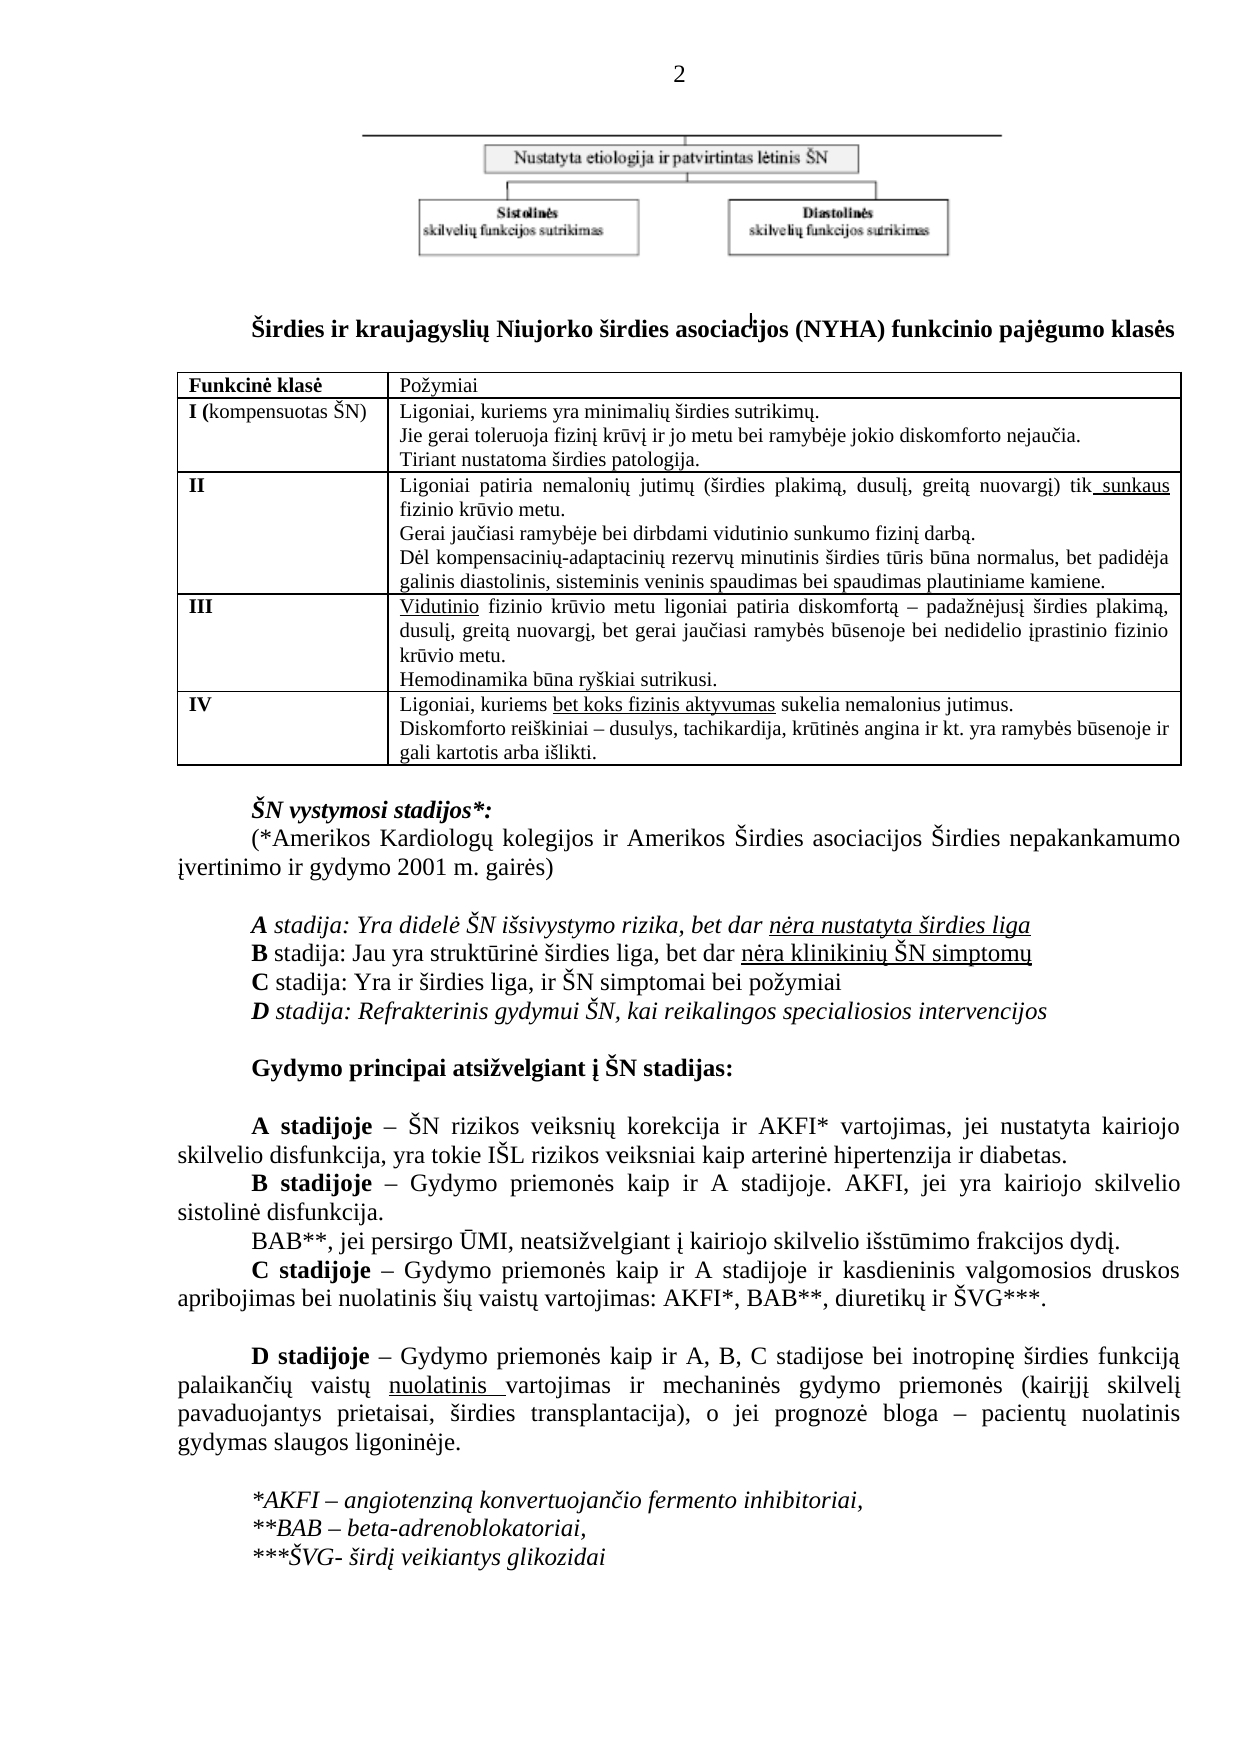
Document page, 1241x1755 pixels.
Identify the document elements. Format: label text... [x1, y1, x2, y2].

table_cell II [178, 473, 387, 593]
text D stadija: Refrakterinis gydymui ŠN, kai reikalingos specialiosios intervencijos [177, 996, 1181, 1025]
text C stadijoje – Gydymo priemonės kaip ir A stadijoje ir kasdieninis valgomosios druskos apribojimas bei nuolatinis šių vaistų vartojimas: AKFI*, BAB**, diuretikų ir ŠVG***. [177, 1255, 1181, 1312]
text D stadijoje – Gydymo priemonės kaip ir A, B, C stadijose bei inotropinę širdies funkciją palaikančių vaistų nuolatinis vartojimas ir mechaninės gydymo priemonės (kairįjį skilvelį pavaduojantys prietaisai, širdies transplantacija), o jei prognozė bloga – pacientų nuolatinis gydymas slaugos ligoninėje. [177, 1341, 1181, 1456]
text A stadijoje – ŠN rizikos veiksnių korekcija ir AKFI* vartojimas, jei nustatyta kairiojo skilvelio disfunkcija, yra tokie IŠL rizikos veiksniai kaip arterinė hipertenzija ir diabetas. [177, 1111, 1181, 1168]
table_cell Ligoniai, kuriems yra minimalių širdies sutrikimų. Jie gerai toleruoja fizinį krūvį ir jo metu bei ramybėje jokio diskomforto nejaučia. Tiriant nustatoma širdies patologija. [389, 399, 1180, 471]
text (*Amerikos Kardiologų kolegijos ir Amerikos Širdies asociacijos Širdies nepakankamumo įvertinimo ir gydymo 2001 m. gairės) [177, 823, 1181, 881]
table_header Funkcinė klasė [178, 373, 387, 397]
table_cell I (kompensuotas ŠN) [178, 399, 387, 471]
table_cell III [178, 595, 387, 691]
text B stadijoje – Gydymo priemonės kaip ir A stadijoje. AKFI, jei yra kairiojo skilvelio sistolinė disfunkcija. [177, 1168, 1181, 1226]
text Gydymo principai atsižvelgiant į ŠN stadijas: [177, 1053, 1181, 1082]
text Širdies ir kraujagyslių Niujorko širdies asociacijos (NYHA) funkcinio pajėgumo klasės [177, 314, 1181, 343]
table_cell Vidutinio fizinio krūvio metu ligoniai patiria diskomfortą – padažnėjusį širdies plakimą, dusulį, greitą nuovargį, bet gerai jaučiasi ramybės būsenoje bei nedidelio įprastinio fizinio krūvio metu. Hemodinamika būna ryškiai sutrikusi. [389, 595, 1180, 691]
text A stadija: Yra didelė ŠN išsivystymo rizika, bet dar nėra nustatyta širdies liga [177, 910, 1181, 938]
text B stadija: Jau yra struktūrinė širdies liga, bet dar nėra klinikinių ŠN simptomų [177, 938, 1181, 967]
text *AKFI – angiotenziną konvertuojančio fermento inhibitoriai, [177, 1485, 1181, 1513]
table_header Požymiai [389, 373, 1180, 397]
text ŠN vystymosi stadijos*: [177, 795, 1181, 823]
table_cell IV [178, 692, 387, 764]
text C stadija: Yra ir širdies liga, ir ŠN simptomai bei požymiai [177, 967, 1181, 996]
text ***ŠVG- širdį veikiantys glikozidai [177, 1542, 1181, 1571]
table_cell Ligoniai patiria nemalonių jutimų (širdies plakimą, dusulį, greitą nuovargį) tik sunkaus fizinio krūvio metu. Gerai jaučiasi ramybėje bei dirbdami vidutinio sunkumo fizinį darbą. Dėl kompensacinių-adaptacinių rezervų minutinis širdies tūris būna normalus, bet padidėja galinis diastolinis, sisteminis veninis spaudimas bei spaudimas plautiniame kamiene. [389, 473, 1180, 593]
text BAB**, jei persirgo ŪMI, neatsižvelgiant į kairiojo skilvelio išstūmimo frakcijos dydį. [177, 1226, 1181, 1255]
text **BAB – beta-adrenoblokatoriai, [177, 1513, 1181, 1542]
table_cell Ligoniai, kuriems bet koks fizinis aktyvumas sukelia nemalonius jutimus. Diskomforto reiškiniai – dusulys, tachikardija, krūtinės angina ir kt. yra ramybės būsenoje ir gali kartotis arba išlikti. [389, 692, 1180, 764]
